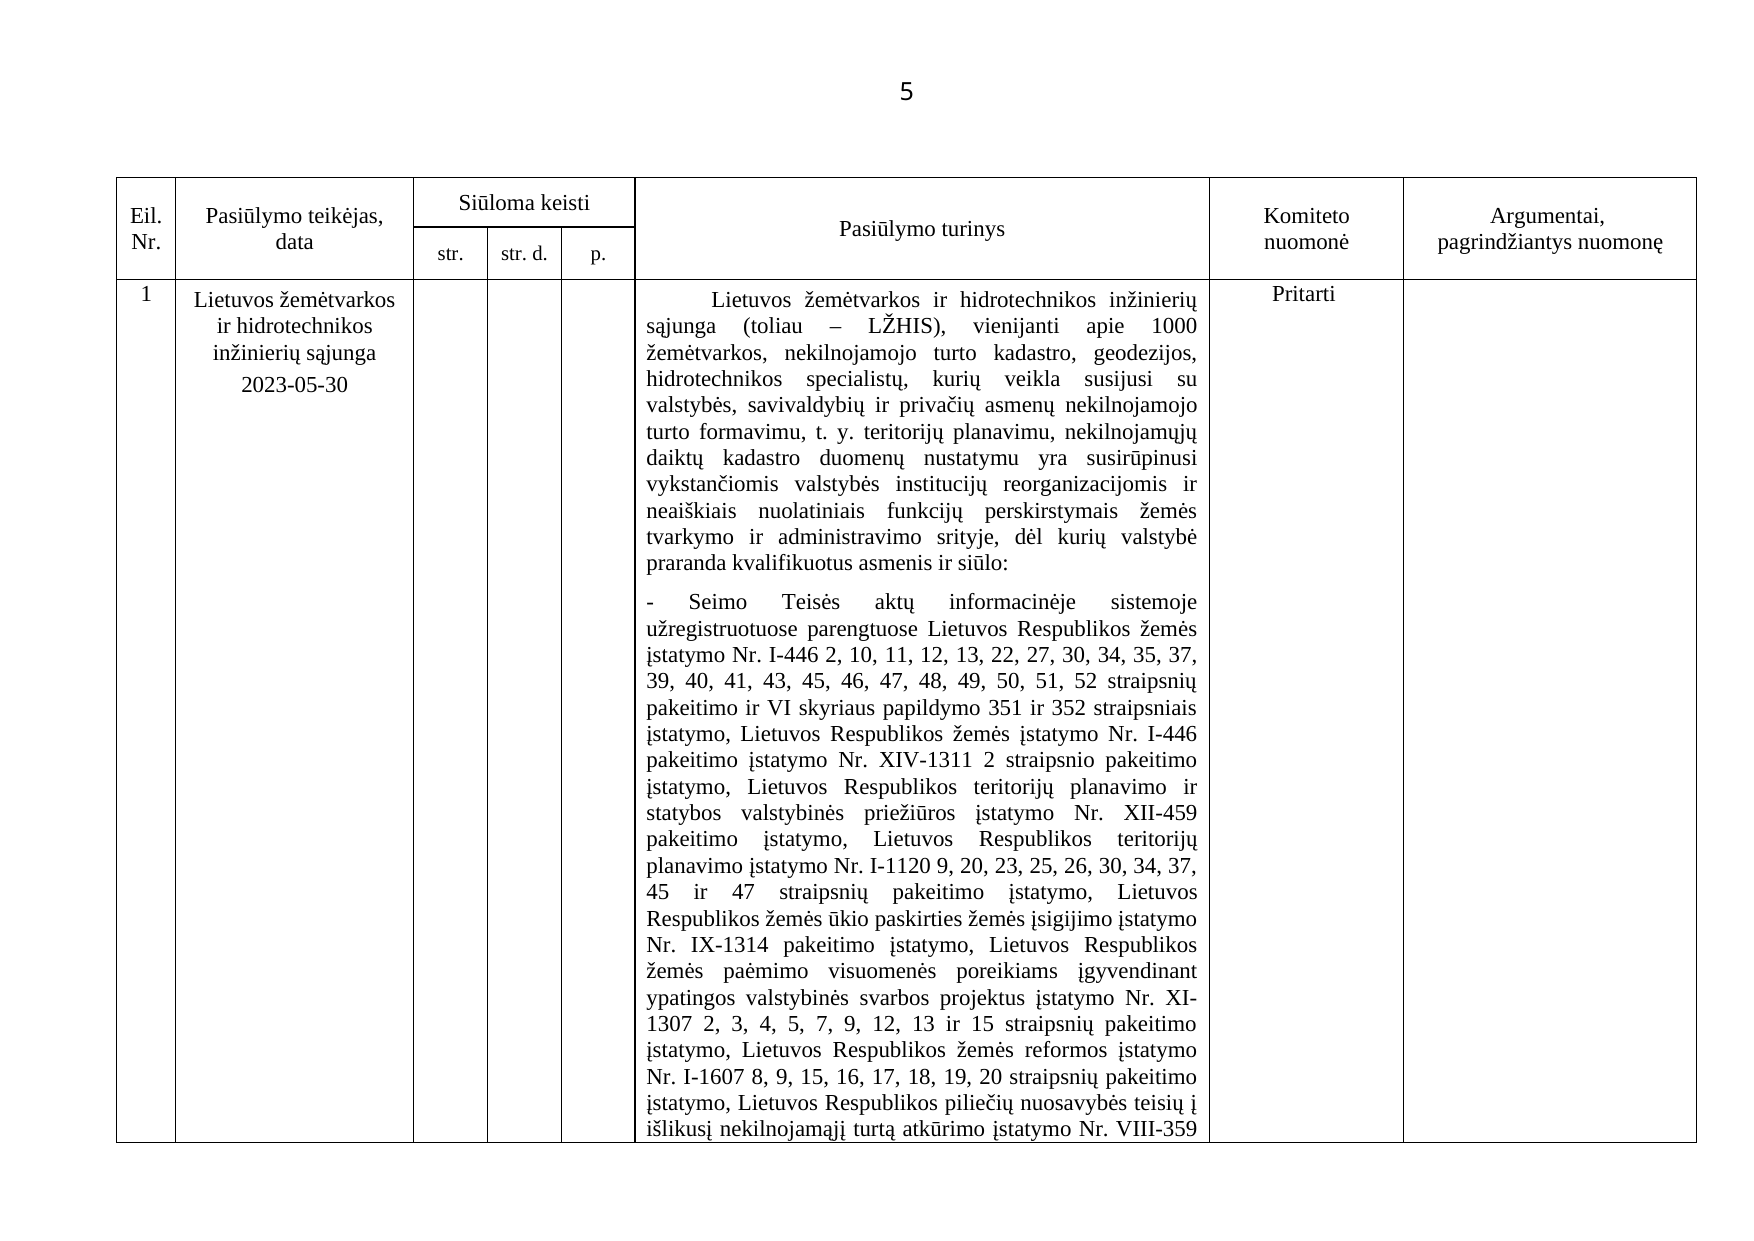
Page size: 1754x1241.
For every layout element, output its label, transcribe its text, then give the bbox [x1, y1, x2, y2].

table_header Pasiūlymo turinys [636, 178, 1209, 279]
table_cell str. d. [488, 228, 561, 279]
table_cell [414, 280, 487, 1142]
table_cell Pritarti [1210, 280, 1403, 1142]
table_cell [488, 280, 561, 1142]
table_cell 1 [117, 280, 175, 1142]
table_cell Lietuvos žemėtvarkos ir hidrotechnikos inžinierių sąjunga 2023-05-30 [176, 280, 413, 1142]
table_header Argumentai, pagrindžiantys nuomonę [1404, 178, 1696, 279]
table_header Pasiūlymo teikėjas, data [176, 178, 413, 279]
table_header Komiteto nuomonė [1210, 178, 1403, 279]
table_header Siūloma keisti [414, 178, 634, 226]
table_cell p. [562, 228, 634, 279]
table_header Eil. Nr. [117, 178, 175, 279]
table_cell Lietuvos žemėtvarkos ir hidrotechnikos inžinierių sąjunga (toliau – LŽHIS), vienijanti apie 1000 žemėtvarkos, nekilnojamojo turto kadastro, geodezijos, hidrotechnikos specialistų, kurių veikla susijusi su valstybės, savivaldybių ir privačių asmenų nekilnojamojo turto formavimu, t. y. teritorijų planavimu, nekilnojamųjų daiktų kadastro duomenų nustatymu yra susirūpinusi vykstančiomis valstybės institucijų reorganizacijomis ir neaiškiais nuolatiniais funkcijų perskirstymais žemės tvarkymo ir administravimo srityje, dėl kurių valstybė praranda kvalifikuotus asmenis ir siūlo: - Seimo Teisės aktų informacinėje sistemoje užregistruotuose parengtuose Lietuvos Respublikos žemės įstatymo Nr. I-446 2, 10, 11, 12, 13, 22, 27, 30, 34, 35, 37, 39, 40, 41, 43, 45, 46, 47, 48, 49, 50, 51, 52 straipsnių pakeitimo ir VI skyriaus papildymo 351 ir 352 straipsniais įstatymo, Lietuvos Respublikos žemės įstatymo Nr. I-446 pakeitimo įstatymo Nr. XIV-1311 2 straipsnio pakeitimo įstatymo, Lietuvos Respublikos teritorijų planavimo ir statybos valstybinės priežiūros įstatymo Nr. XII-459 pakeitimo įstatymo, Lietuvos Respublikos teritorijų planavimo įstatymo Nr. I-1120 9, 20, 23, 25, 26, 30, 34, 37, 45 ir 47 straipsnių pakeitimo įstatymo, Lietuvos Respublikos žemės ūkio paskirties žemės įsigijimo įstatymo Nr. IX-1314 pakeitimo įstatymo, Lietuvos Respublikos žemės paėmimo visuomenės poreikiams įgyvendinant ypatingos valstybinės svarbos projektus įstatymo Nr. XI-1307 2, 3, 4, 5, 7, 9, 12, 13 ir 15 straipsnių pakeitimo įstatymo, Lietuvos Respublikos žemės reformos įstatymo Nr. I-1607 8, 9, 15, 16, 17, 18, 19, 20 straipsnių pakeitimo įstatymo, Lietuvos Respublikos piliečių nuosavybės teisių į išlikusį nekilnojamąjį turtą atkūrimo įstatymo Nr. VIII-359 [636, 280, 1209, 1142]
table_cell [562, 280, 634, 1142]
table_cell str. [414, 228, 487, 279]
table_cell [1404, 280, 1696, 1142]
